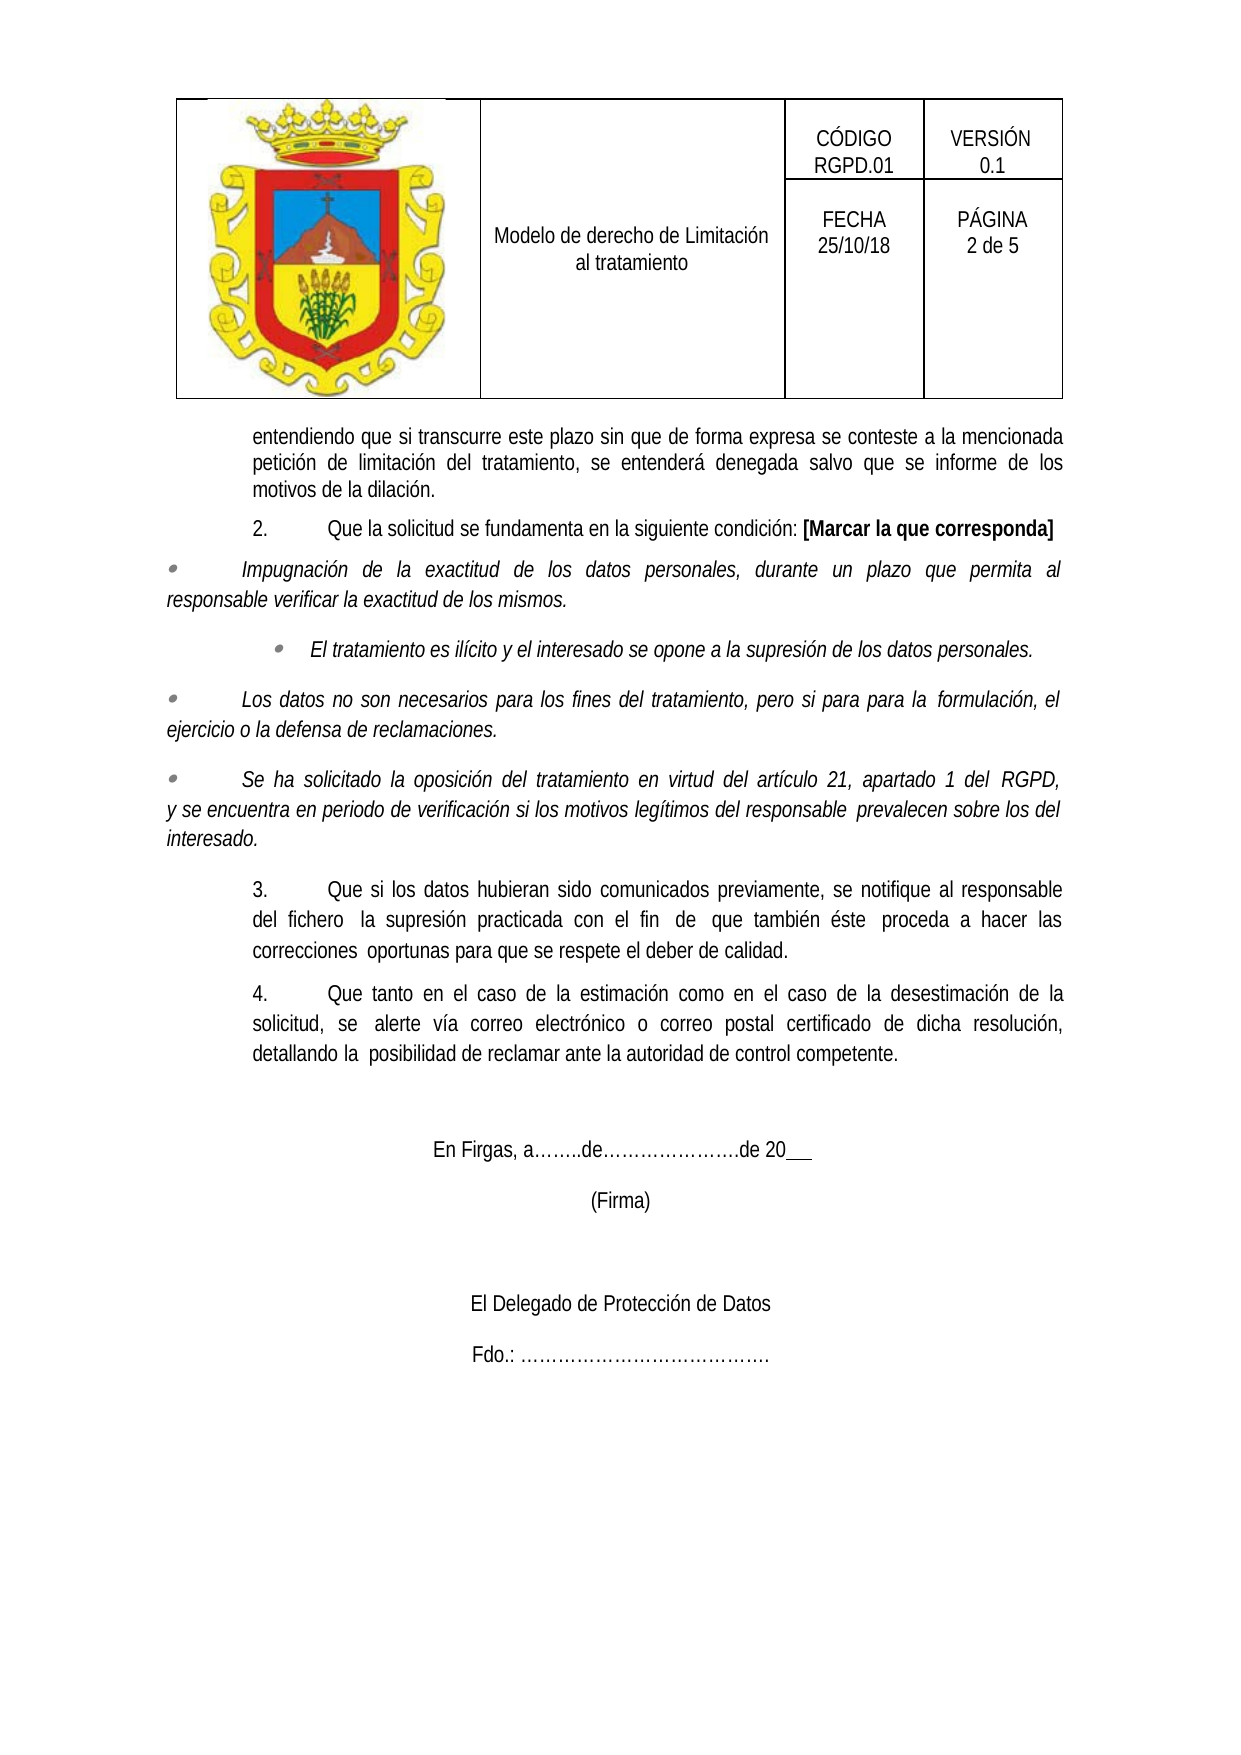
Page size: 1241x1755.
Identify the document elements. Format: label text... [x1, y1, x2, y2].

text En Firgas, a……..de………………….de 20 [433, 1136, 1076, 1163]
list Que si los datos hubieran sido comunicados previamente, se notifique al responsable del fichero la supresión practicada con el fin de que también éste proceda a hacer las correcciones oportunas para que se respete el deber de calidad. [252, 876, 1063, 963]
list Que tanto en el caso de la estimación como en el caso de la desestimación de la solicitud, se alerte vía correo electrónico o correo postal certificado de dicha resolución, detallando la posibilidad de reclamar ante la autoridad de control competente. [252, 979, 1064, 1067]
text entendiendo que si transcurre este plazo sin que de forma expresa se conteste a la mencionada petición de limitación del tratamiento, se entenderá denegada salvo que se informe de los motivos de la dilación. [252, 423, 1063, 502]
list Impugnación de la exactitud de los datos personales, durante un plazo que permita al responsable verificar la exactitud de los mismos. [167, 556, 1061, 612]
table_header CÓDIGO RGPD.01 [786, 100, 923, 178]
list El tratamiento es ilícito y el interesado se opone a la supresión de los datos personales. [273, 636, 1076, 662]
table_cell PÁGINA 2 de 5 [925, 180, 1062, 398]
table_header VERSIÓN 0.1 [925, 100, 1062, 178]
table_cell FECHA 25/10/18 [786, 180, 923, 398]
list Se ha solicitado la oposición del tratamiento en virtud del artículo 21, apartado 1 del RGPD, y se encuentra en periodo de verificación si los motivos legítimos del responsable prevalecen sobre los del interesado. [167, 766, 1061, 852]
text (Firma) [469, 1187, 772, 1214]
table_header Modelo de derecho de Limitación al tratamiento [481, 100, 784, 398]
text El Delegado de Protección de Datos Fdo.: …………………………………. [469, 1289, 772, 1367]
list Los datos no son necesarios para los fines del tratamiento, pero si para para la formulación, el ejercicio o la defensa de reclamaciones. [167, 686, 1061, 742]
table_header [177, 100, 480, 398]
list Que la solicitud se fundamenta en la siguiente condición: [Marcar la que corresponda] [252, 514, 1076, 541]
